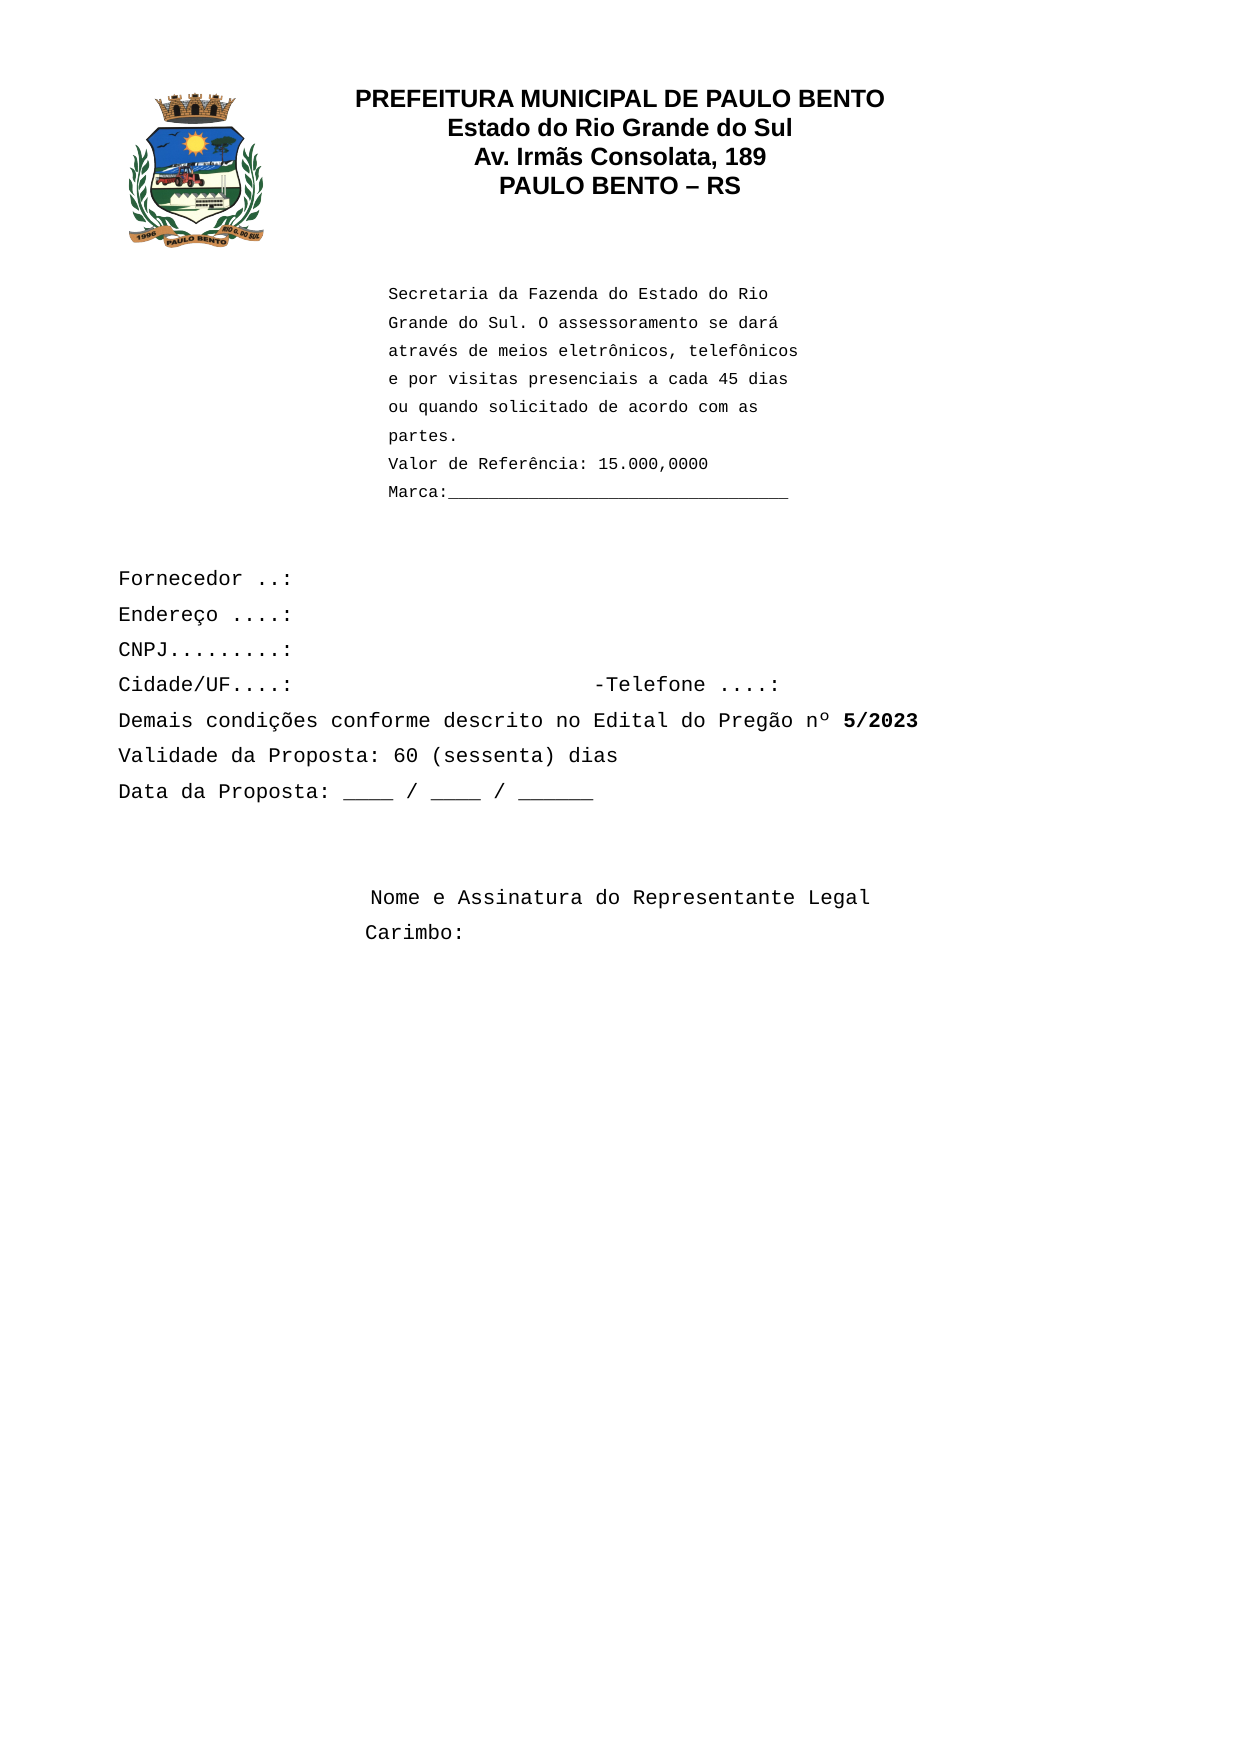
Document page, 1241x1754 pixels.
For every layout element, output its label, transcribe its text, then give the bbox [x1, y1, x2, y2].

text Demais condições conforme descrito no Edital do Pregão nº 5/2023 [118, 710, 1122, 733]
text Nome e Assinatura do Representante Legal [118, 887, 1122, 911]
text CNPJ.........: [118, 639, 1122, 663]
text Validade da Proposta: 60 (sessenta) dias [118, 745, 1122, 769]
text Cidade/UF....: -Telefone ....: [118, 674, 1122, 698]
picture [128, 92, 264, 248]
text Carimbo: [118, 922, 1122, 946]
text Endereço ....: [118, 604, 1122, 627]
text Data da Proposta: ____ / ____ / ______ [118, 781, 1122, 804]
text Secretaria da Fazenda do Estado do Rio Grande do Sul. O assessoramento se dará através de meios eletrônicos, telefônicos e por visitas presenciais a cada 45 dias ou quando solicitado de acordo com as partes. Valor de Referência: 15.000,0000 Marca:__________________________________ [118, 286, 1122, 559]
text Fornecedor ..: [118, 568, 1122, 592]
